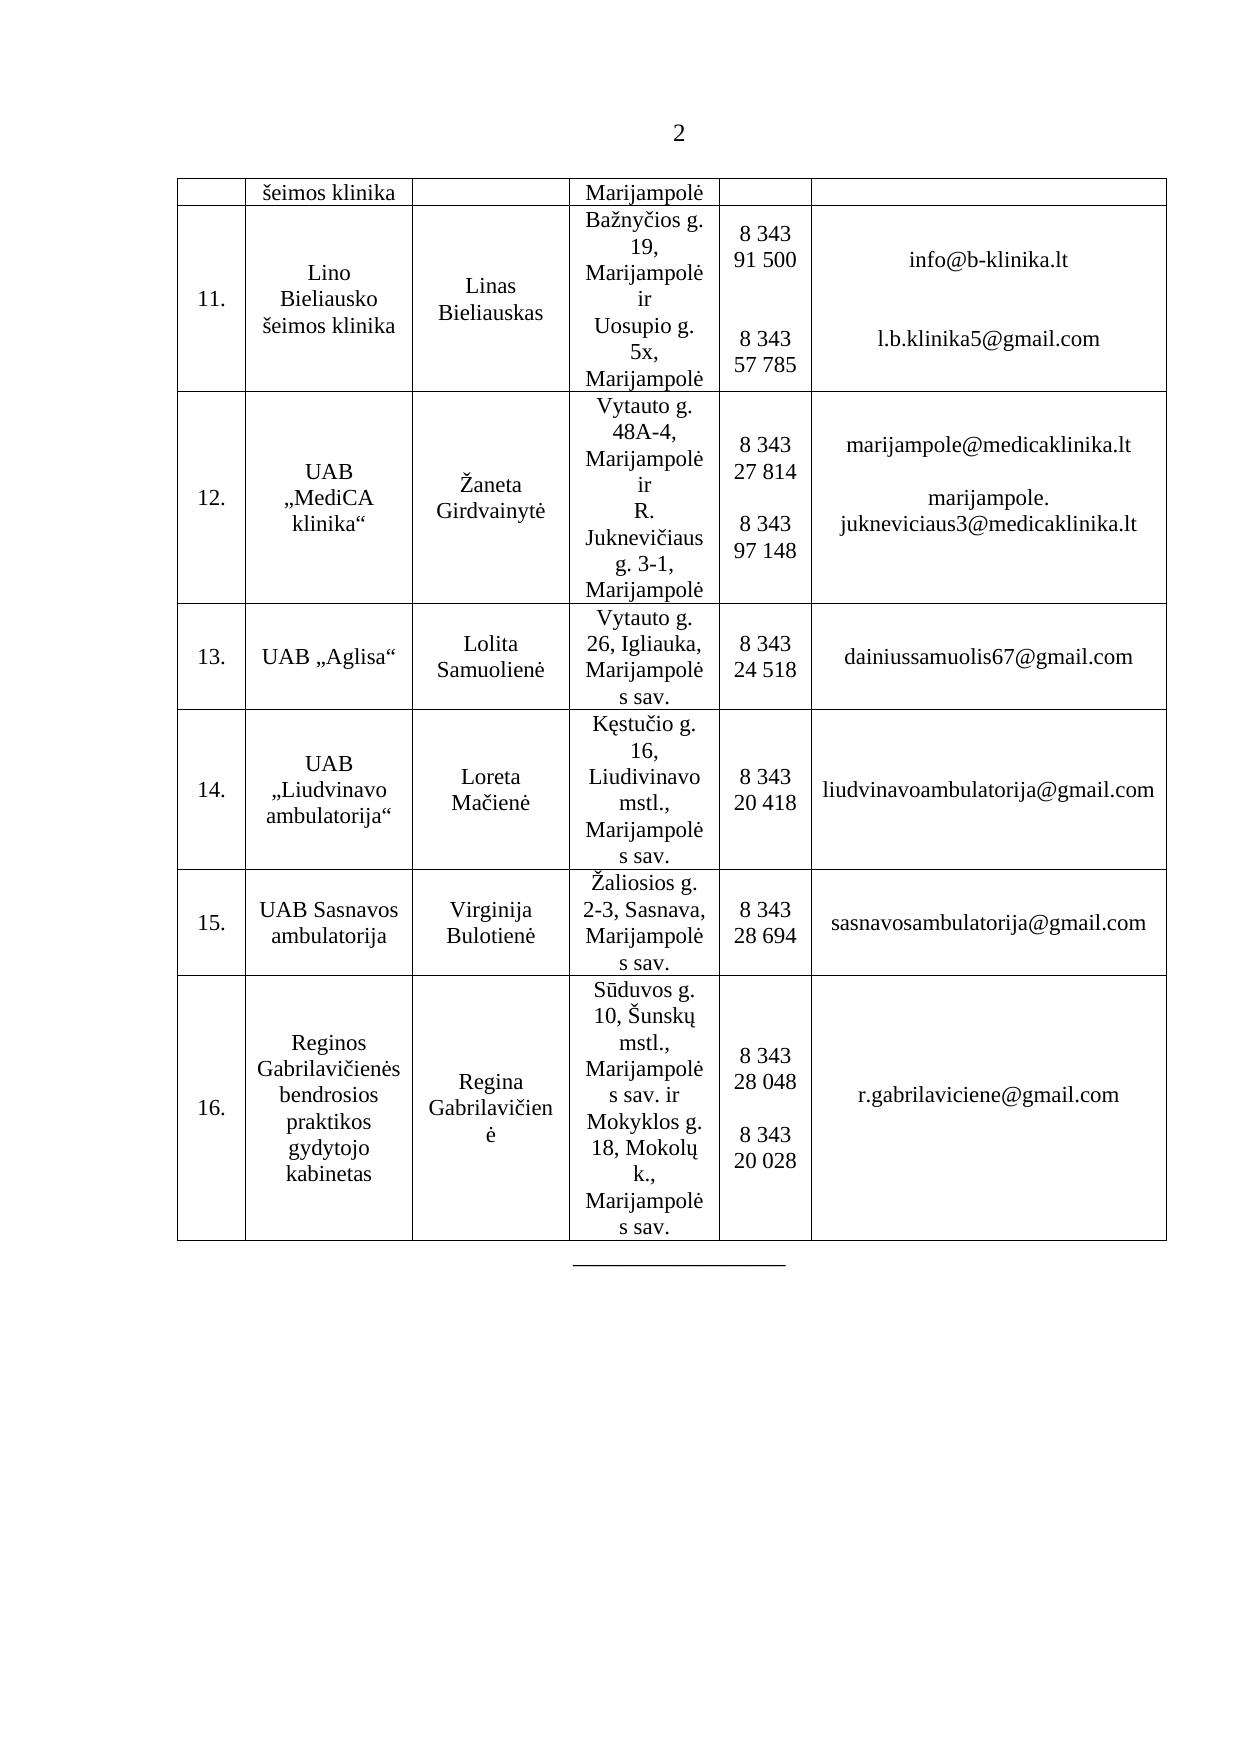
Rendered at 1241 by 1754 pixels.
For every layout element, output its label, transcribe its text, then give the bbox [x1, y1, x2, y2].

table_cell 15. [178, 870, 245, 975]
table_cell Vytauto g. 48A-4, Marijampolė ir R. Juknevičiaus g. 3-1, Marijampolė [570, 392, 719, 603]
table_cell info@b-klinika.lt l.b.klinika5@gmail.com [812, 206, 1166, 391]
table_cell 12. [178, 392, 245, 603]
table_cell [812, 179, 1166, 205]
table_cell sasnavosambulatorija@gmail.com [812, 870, 1166, 975]
table_cell UAB „Liudvinavo ambulatorija“ [246, 710, 412, 868]
table_cell Virginija Bulotienė [413, 870, 569, 975]
table_cell UAB Sasnavos ambulatorija [246, 870, 412, 975]
table_cell [413, 179, 569, 205]
table_cell šeimos klinika [246, 179, 412, 205]
table_cell Kęstučio g. 16, Liudivinavo mstl., Marijampolės sav. [570, 710, 719, 868]
table_cell UAB „MediCA klinika“ [246, 392, 412, 603]
table_cell r.gabrilaviciene@gmail.com [812, 976, 1166, 1239]
table_cell Žaliosios g. 2-3, Sasnava, Marijampolės sav. [570, 870, 719, 975]
table_cell UAB „Aglisa“ [246, 604, 412, 709]
table_cell [720, 179, 811, 205]
table_cell Žaneta Girdvainytė [413, 392, 569, 603]
table_cell Regina Gabrilavičienė [413, 976, 569, 1239]
table_cell 8 343 27 814 8 343 97 148 [720, 392, 811, 603]
table_cell Loreta Mačienė [413, 710, 569, 868]
table_cell 8 343 28 694 [720, 870, 811, 975]
table_cell 8 343 91 500 8 343 57 785 [720, 206, 811, 391]
table_cell 8 343 24 518 [720, 604, 811, 709]
table_cell dainiussamuolis67@gmail.com [812, 604, 1166, 709]
table_cell Reginos Gabrilavičienės bendrosios praktikos gydytojo kabinetas [246, 976, 412, 1239]
table_cell 8 343 20 418 [720, 710, 811, 868]
table_cell Marijampolė [570, 179, 719, 205]
table_cell [178, 179, 245, 205]
table_cell 14. [178, 710, 245, 868]
table_cell 16. [178, 976, 245, 1239]
table_cell Linas Bieliauskas [413, 206, 569, 391]
table_cell liudvinavoambulatorija@gmail.com [812, 710, 1166, 868]
table_cell 13. [178, 604, 245, 709]
table_cell Sūduvos g. 10, Šunskų mstl., Marijampolės sav. ir Mokyklos g. 18, Mokolų k., Marijampolės sav. [570, 976, 719, 1239]
table_cell 11. [178, 206, 245, 391]
table_cell Lino Bieliausko šeimos klinika [246, 206, 412, 391]
table_cell Lolita Samuolienė [413, 604, 569, 709]
table_cell 8 343 28 048 8 343 20 028 [720, 976, 811, 1239]
table_cell Vytauto g. 26, Igliauka, Marijampolės sav. [570, 604, 719, 709]
text _________________ [177, 1241, 1181, 1269]
table_cell marijampole@medicaklinika.lt marijampole. jukneviciaus3@medicaklinika.lt [812, 392, 1166, 603]
table_cell Bažnyčios g. 19, Marijampolė ir Uosupio g. 5x, Marijampolė [570, 206, 719, 391]
